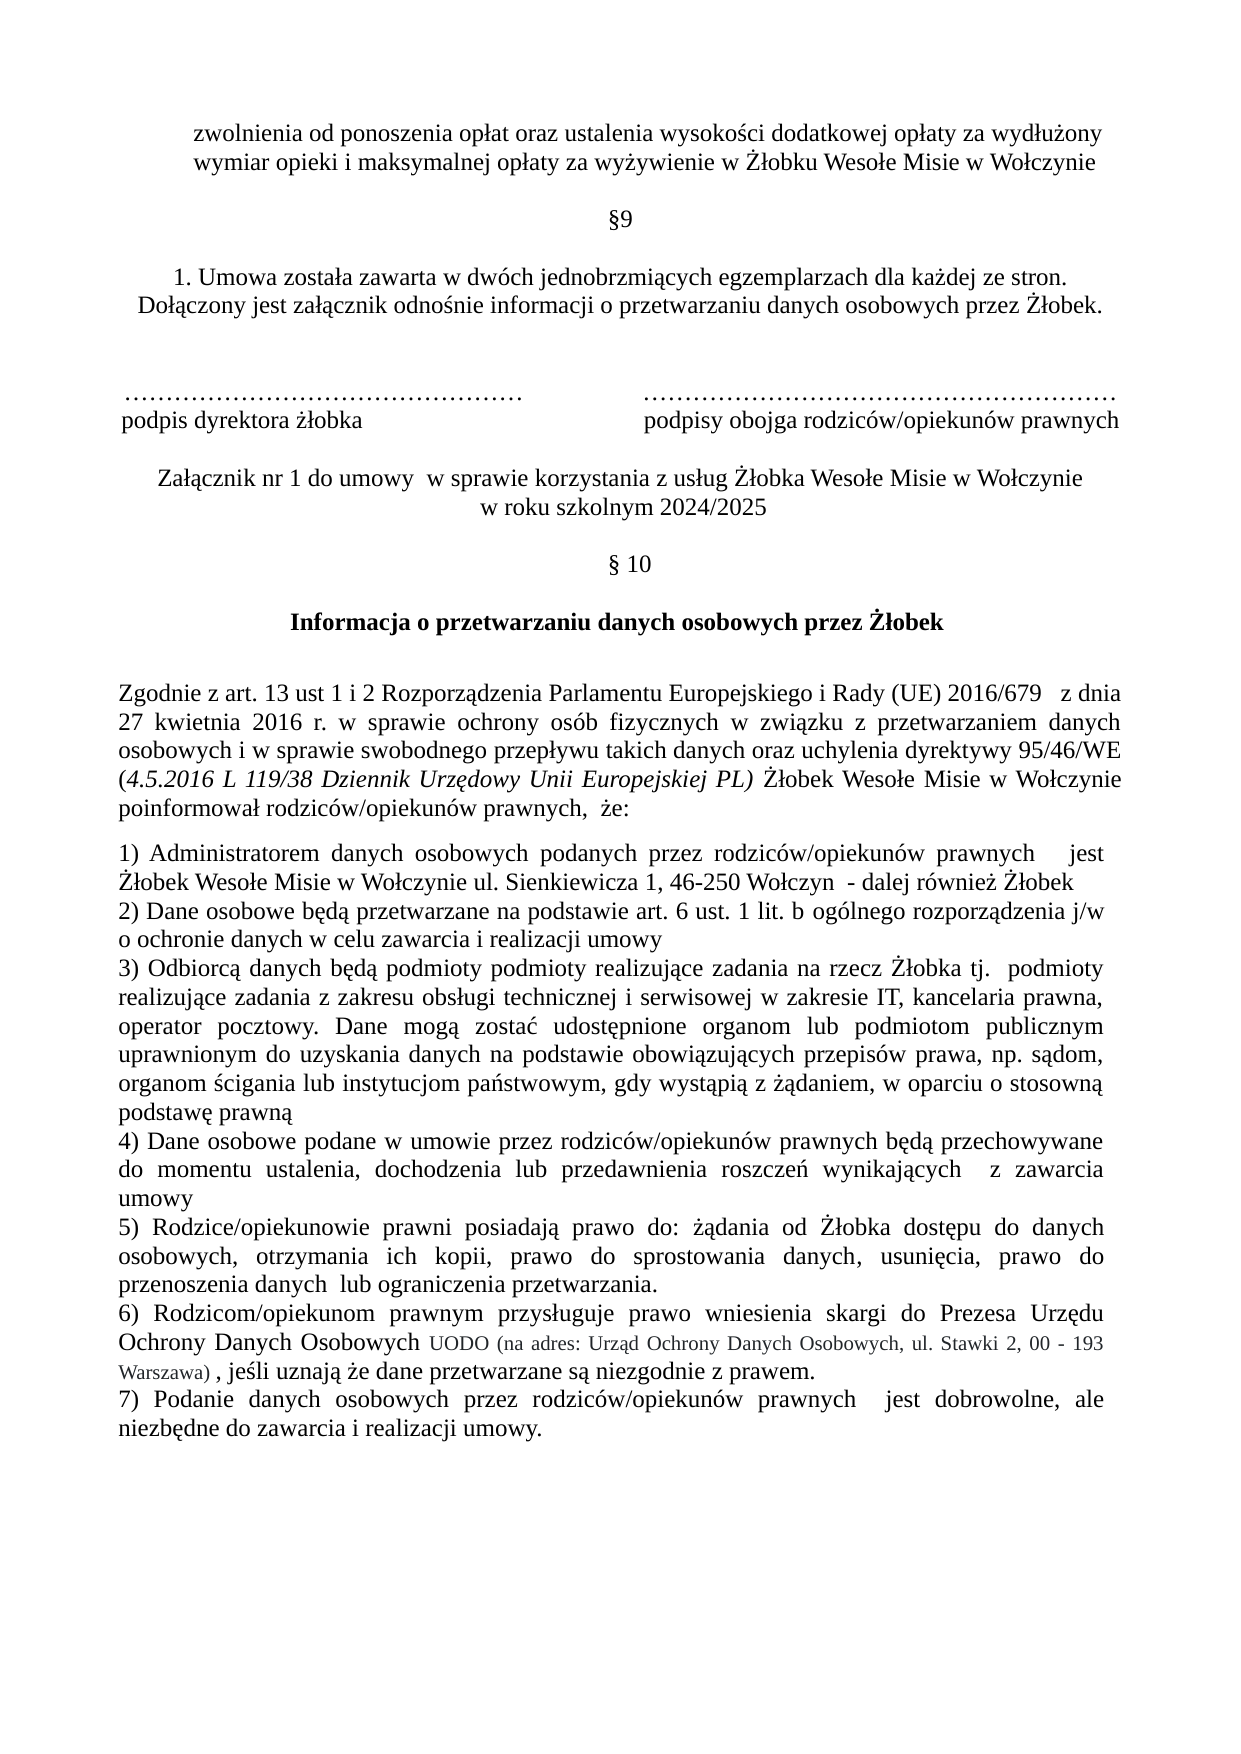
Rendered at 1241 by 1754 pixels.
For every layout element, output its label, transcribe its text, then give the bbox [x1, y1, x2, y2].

text 1. Umowa została zawarta w dwóch jednobrzmiących egzemplarzach dla każdej ze stron. [118, 262, 1122, 291]
text §9 [118, 204, 1122, 233]
text 7) Podanie danych osobowych przez rodziców/opiekunów prawnych jest dobrowolne, ale niezbędne do zawarcia i realizacji umowy. [118, 1384, 1104, 1442]
text 2) Dane osobowe będą przetwarzane na podstawie art. 6 ust. 1 lit. b ogólnego rozporządzenia j/w o ochronie danych w celu zawarcia i realizacji umowy [118, 896, 1104, 953]
text Załącznik nr 1 do umowy w sprawie korzystania z usług Żłobka Wesołe Misie w Wołczynie [118, 463, 1122, 492]
text 1) Administratorem danych osobowych podanych przez rodziców/opiekunów prawnych jest Żłobek Wesołe Misie w Wołczynie ul. Sienkiewicza 1, 46-250 Wołczyn - dalej również Żłobek [118, 838, 1104, 896]
text § 10 [118, 549, 1122, 578]
text Dołączony jest załącznik odnośnie informacji o przetwarzaniu danych osobowych przez Żłobek. [118, 291, 1122, 319]
text wymiar opieki i maksymalnej opłaty za wyżywienie w Żłobku Wesołe Misie w Wołczynie [118, 147, 1122, 176]
text 3) Odbiorcą danych będą podmioty podmioty realizujące zadania na rzecz Żłobka tj. podmioty realizujące zadania z zakresu obsługi technicznej i serwisowej w zakresie IT, kancelaria prawna, operator pocztowy. Dane mogą zostać udostępnione organom lub podmiotom publicznym uprawnionym do uzyskania danych na podstawie obowiązujących przepisów prawa, np. sądom, organom ścigania lub instytucjom państwowym, gdy wystąpią z żądaniem, w oparciu o stosowną podstawę prawną [118, 953, 1104, 1126]
text 5) Rodzice/opiekunowie prawni posiadają prawo do: żądania od Żłobka dostępu do danych osobowych, otrzymania ich kopii, prawo do sprostowania danych, usunięcia, prawo do przenoszenia danych lub ograniczenia przetwarzania. [118, 1212, 1104, 1298]
text w roku szkolnym 2024/2025 [118, 492, 1122, 521]
text zwolnienia od ponoszenia opłat oraz ustalenia wysokości dodatkowej opłaty za wydłużony [118, 118, 1122, 147]
text Informacja o przetwarzaniu danych osobowych przez Żłobek [118, 607, 1122, 636]
text Zgodnie z art. 13 ust 1 i 2 Rozporządzenia Parlamentu Europejskiego i Rady (UE) 2016/679 z dnia 27 kwietnia 2016 r. w sprawie ochrony osób fizycznych w związku z przetwarzaniem danych osobowych i w sprawie swobodnego przepływu takich danych oraz uchylenia dyrektywy 95/46/WE (4.5.2016 L 119/38 Dziennik Urzędowy Unii Europejskiej PL) Żłobek Wesołe Misie w Wołczynie poinformował rodziców/opiekunów prawnych, że: [118, 678, 1122, 822]
text ………………………………………… ………………………………………………… podpis dyrektora żłobka podpisy obojga rodziców/opiekunów prawnych [118, 377, 1122, 434]
text 4) Dane osobowe podane w umowie przez rodziców/opiekunów prawnych będą przechowywane do momentu ustalenia, dochodzenia lub przedawnienia roszczeń wynikających z zawarcia umowy [118, 1126, 1104, 1212]
text 6) Rodzicom/opiekunom prawnym przysługuje prawo wniesienia skargi do Prezesa Urzędu Ochrony Danych Osobowych UODO (na adres: Urząd Ochrony Danych Osobowych, ul. Stawki 2, 00 - 193 Warszawa) , jeśli uznają że dane przetwarzane są niezgodnie z prawem. [118, 1298, 1104, 1384]
